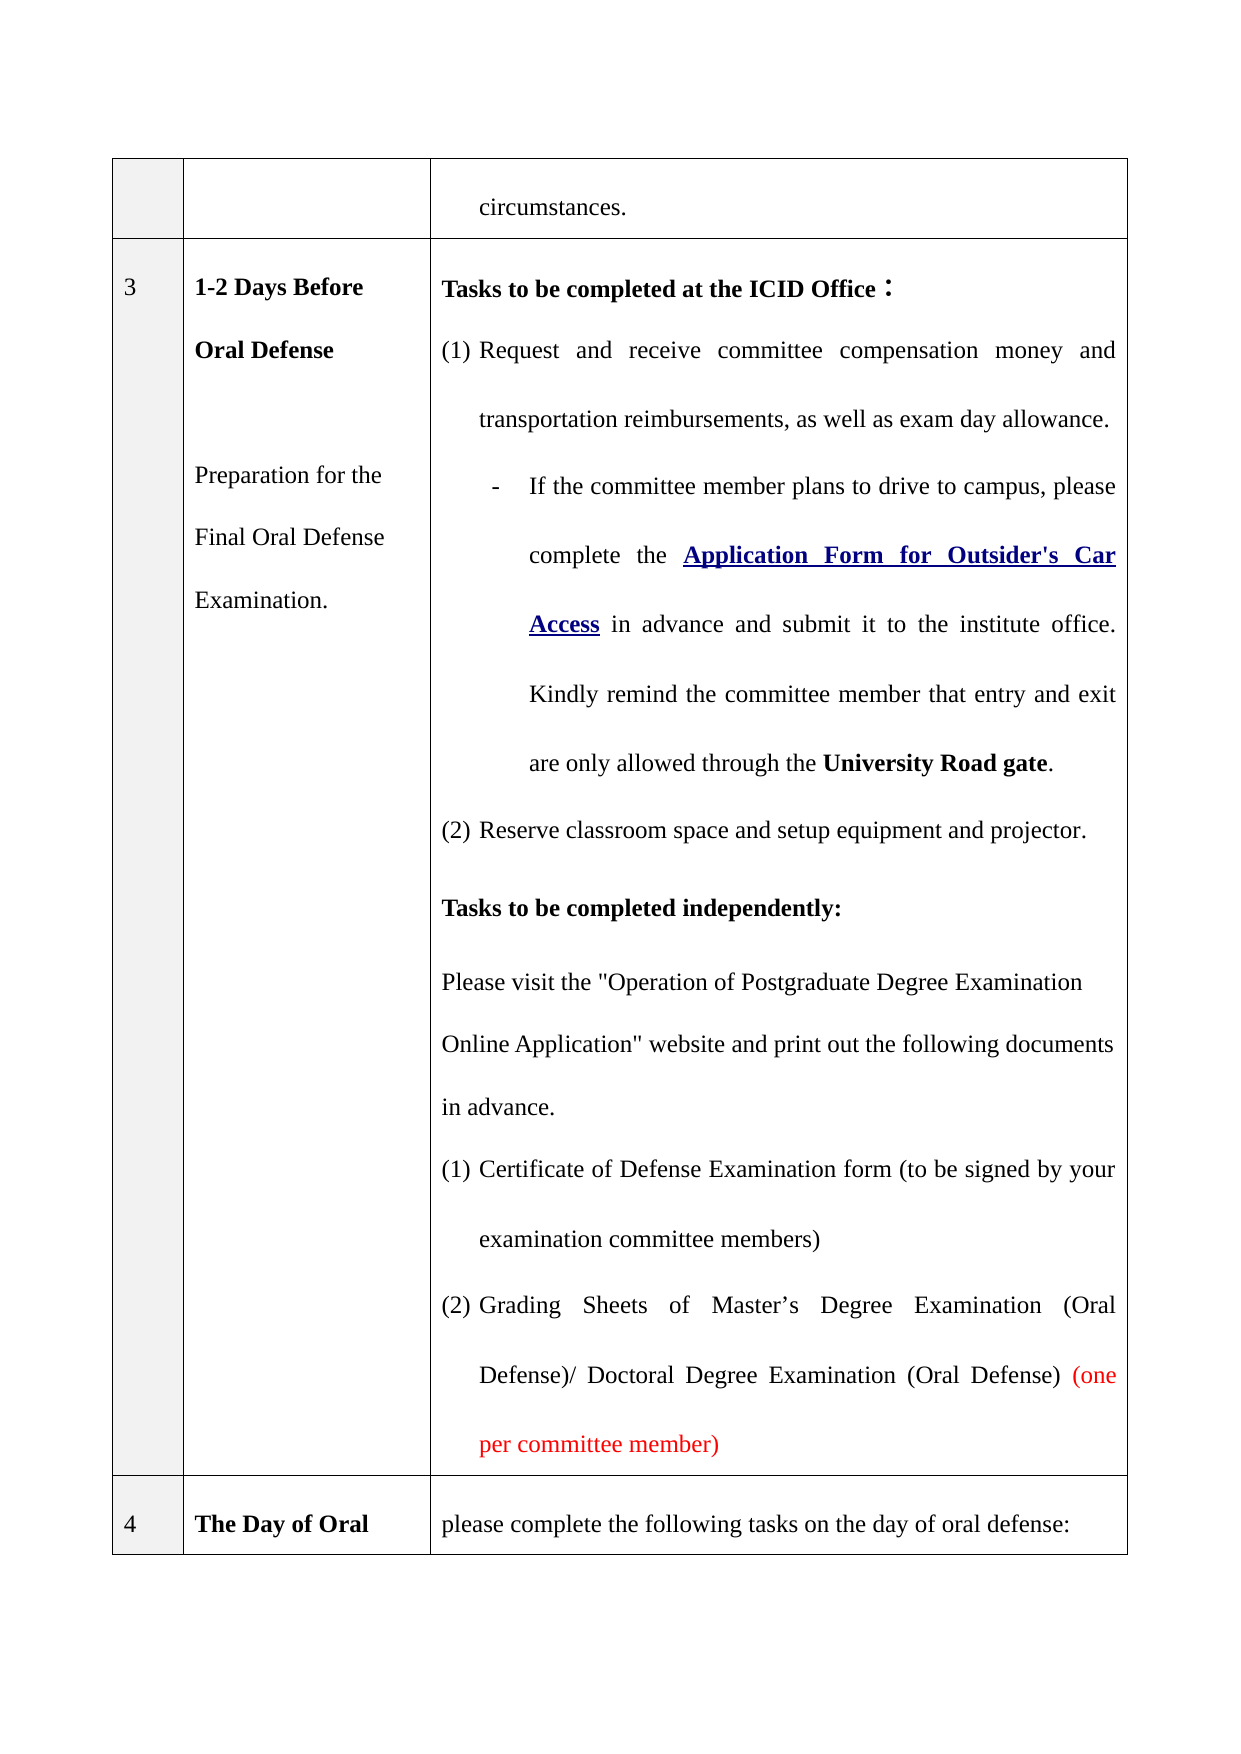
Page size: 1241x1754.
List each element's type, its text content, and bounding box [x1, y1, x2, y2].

table_cell circumstances. [431, 159, 1127, 238]
table_cell The Day of Oral [184, 1476, 430, 1554]
table_cell 1-2 Days Before Oral Defense Preparation for the Final Oral Defense Examination. [184, 239, 430, 1475]
table_cell 4 [113, 1476, 183, 1554]
table_cell 3 [113, 239, 183, 1475]
table_cell [184, 159, 430, 238]
table_cell please complete the following tasks on the day of oral defense: Give compensation payments and transportation reimbursement to committee members have them sign the reimbursement attendance form for the ICID Office. [431, 1476, 1127, 1554]
table_cell [113, 159, 183, 238]
table_cell Tasks to be completed at the ICID Office： Request and receive committee compensation money and transportation reimbursements, as well as exam day allowance. If the committee member plans to drive to campus, please complete the Application Form for Outsider's Car Access in advance and submit it to the institute office. Kindly remind the committee member that entry and exit are only allowed through the University Road gate. Reserve classroom space and setup equipment and projector. Tasks to be completed independently: Please visit the "Operation of Postgraduate Degree Examination Online Application" website and print out the following documents in advance. Certificate of Defense Examination form (to be signed by your examination committee members) Grading Sheets of Master’s Degree Examination (Oral Defense)/ Doctoral Degree Examination (Oral Defense) (one per committee member) [431, 239, 1127, 1475]
